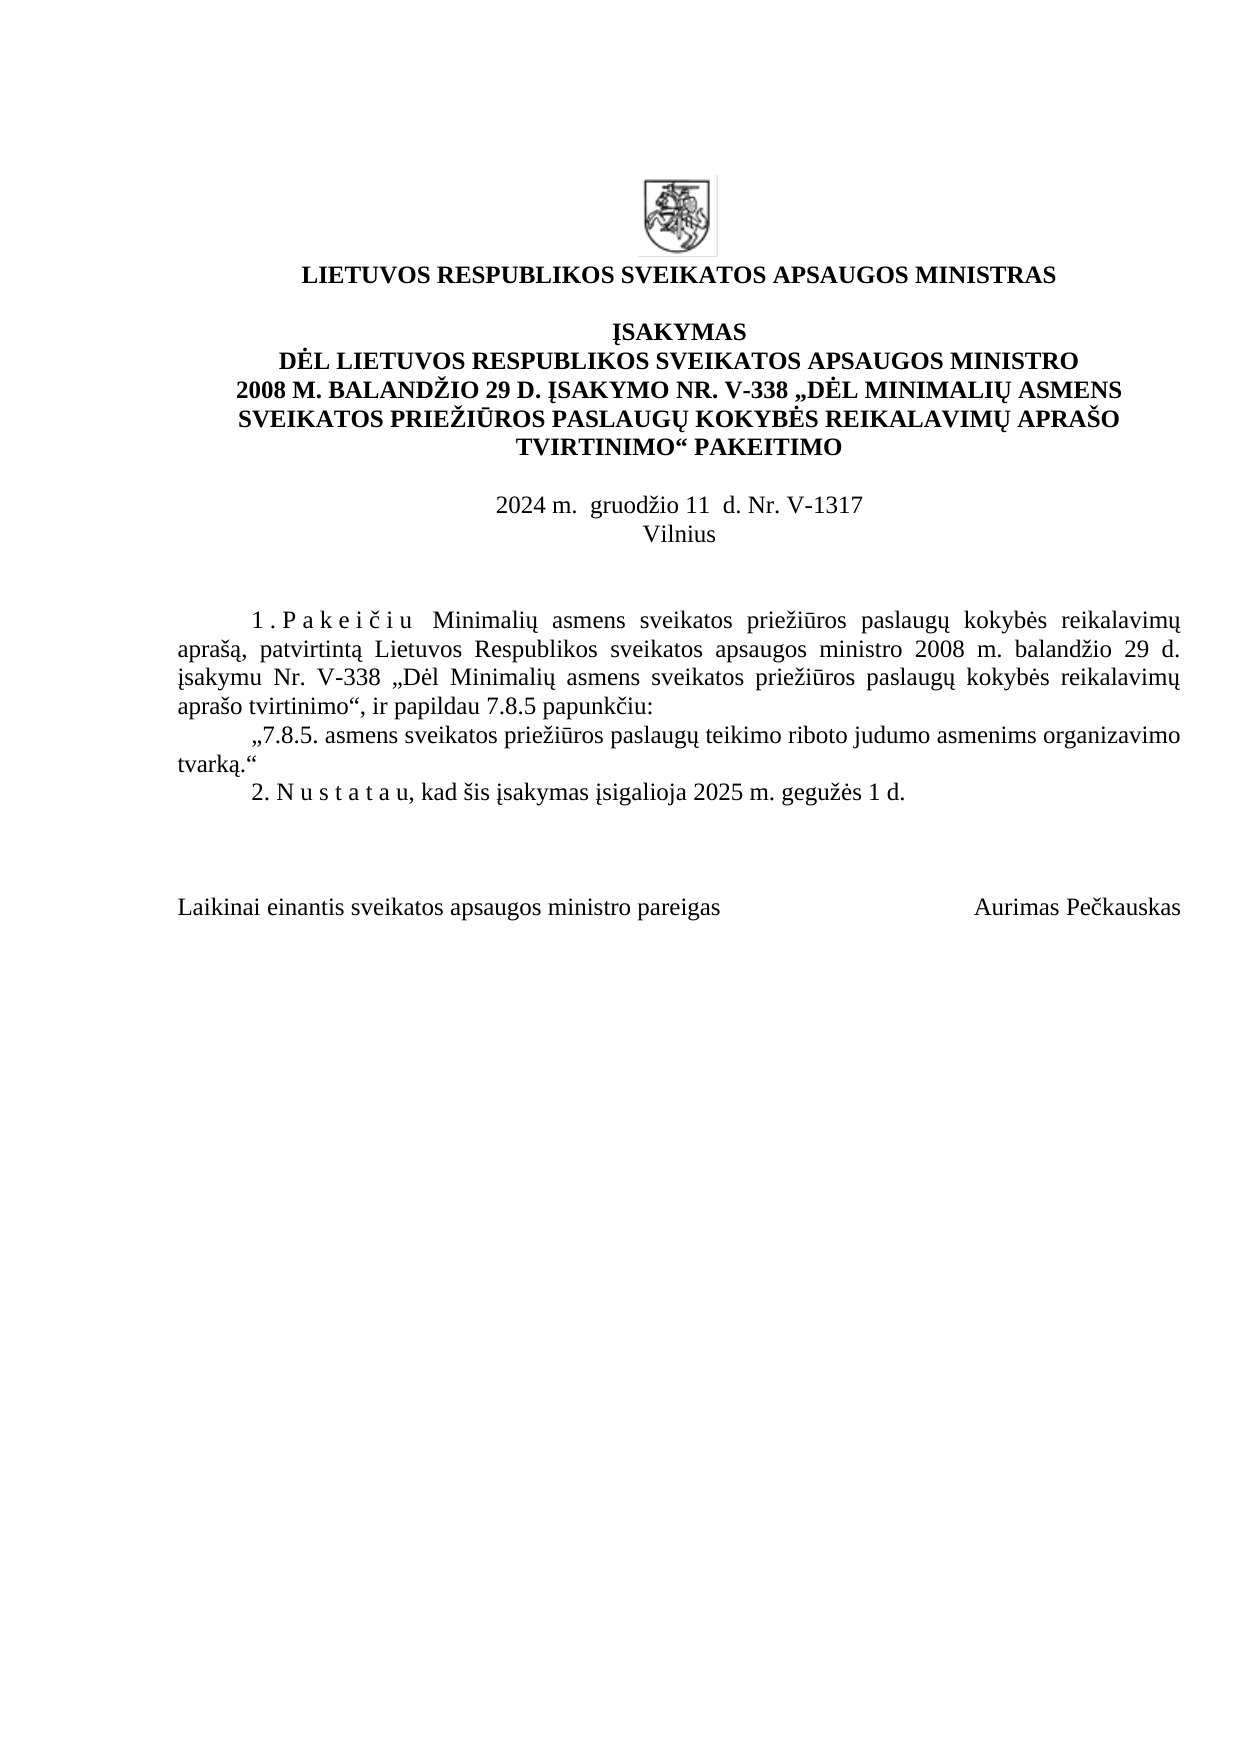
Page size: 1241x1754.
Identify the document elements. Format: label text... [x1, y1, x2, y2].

text „7.8.5. asmens sveikatos priežiūros paslaugų teikimo riboto judumo asmenims organizavimo tvarką.“ [177, 720, 1181, 777]
text ĮSAKYMAS [177, 317, 1181, 346]
text 2024 m. gruodžio 11 d. Nr. V-1317 [177, 490, 1181, 519]
text 2. N u s t a t a u, kad šis įsakymas įsigalioja 2025 m. gegužės 1 d. [177, 777, 1181, 806]
text Vilnius [177, 519, 1181, 547]
text 1.Pakeičiu Minimalių asmens sveikatos priežiūros paslaugų kokybės reikalavimų aprašą, patvirtintą Lietuvos Respublikos sveikatos apsaugos ministro 2008 m. balandžio 29 d. įsakymu Nr. V-338 „Dėl Minimalių asmens sveikatos priežiūros paslaugų kokybės reikalavimų aprašo tvirtinimo“, ir papildau 7.8.5 papunkčiu: [177, 605, 1181, 720]
text DĖL LIETUVOS RESPUBLIKOS SVEIKATOS APSAUGOS MINISTRO 2008 M. BALANDŽIO 29 D. ĮSAKYMO NR. V-338 „DĖL MINIMALIŲ ASMENS SVEIKATOS PRIEŽIŪROS PASLAUGŲ KOKYBĖS REIKALAVIMŲ APRAŠO TVIRTINIMO“ PAKEITIMO [177, 346, 1181, 461]
text LIETUVOS RESPUBLIKOS SVEIKATOS APSAUGOS MINISTRAS [177, 260, 1181, 289]
text Laikinai einantis sveikatos apsaugos ministro pareigas Aurimas Pečkauskas [177, 892, 1181, 921]
